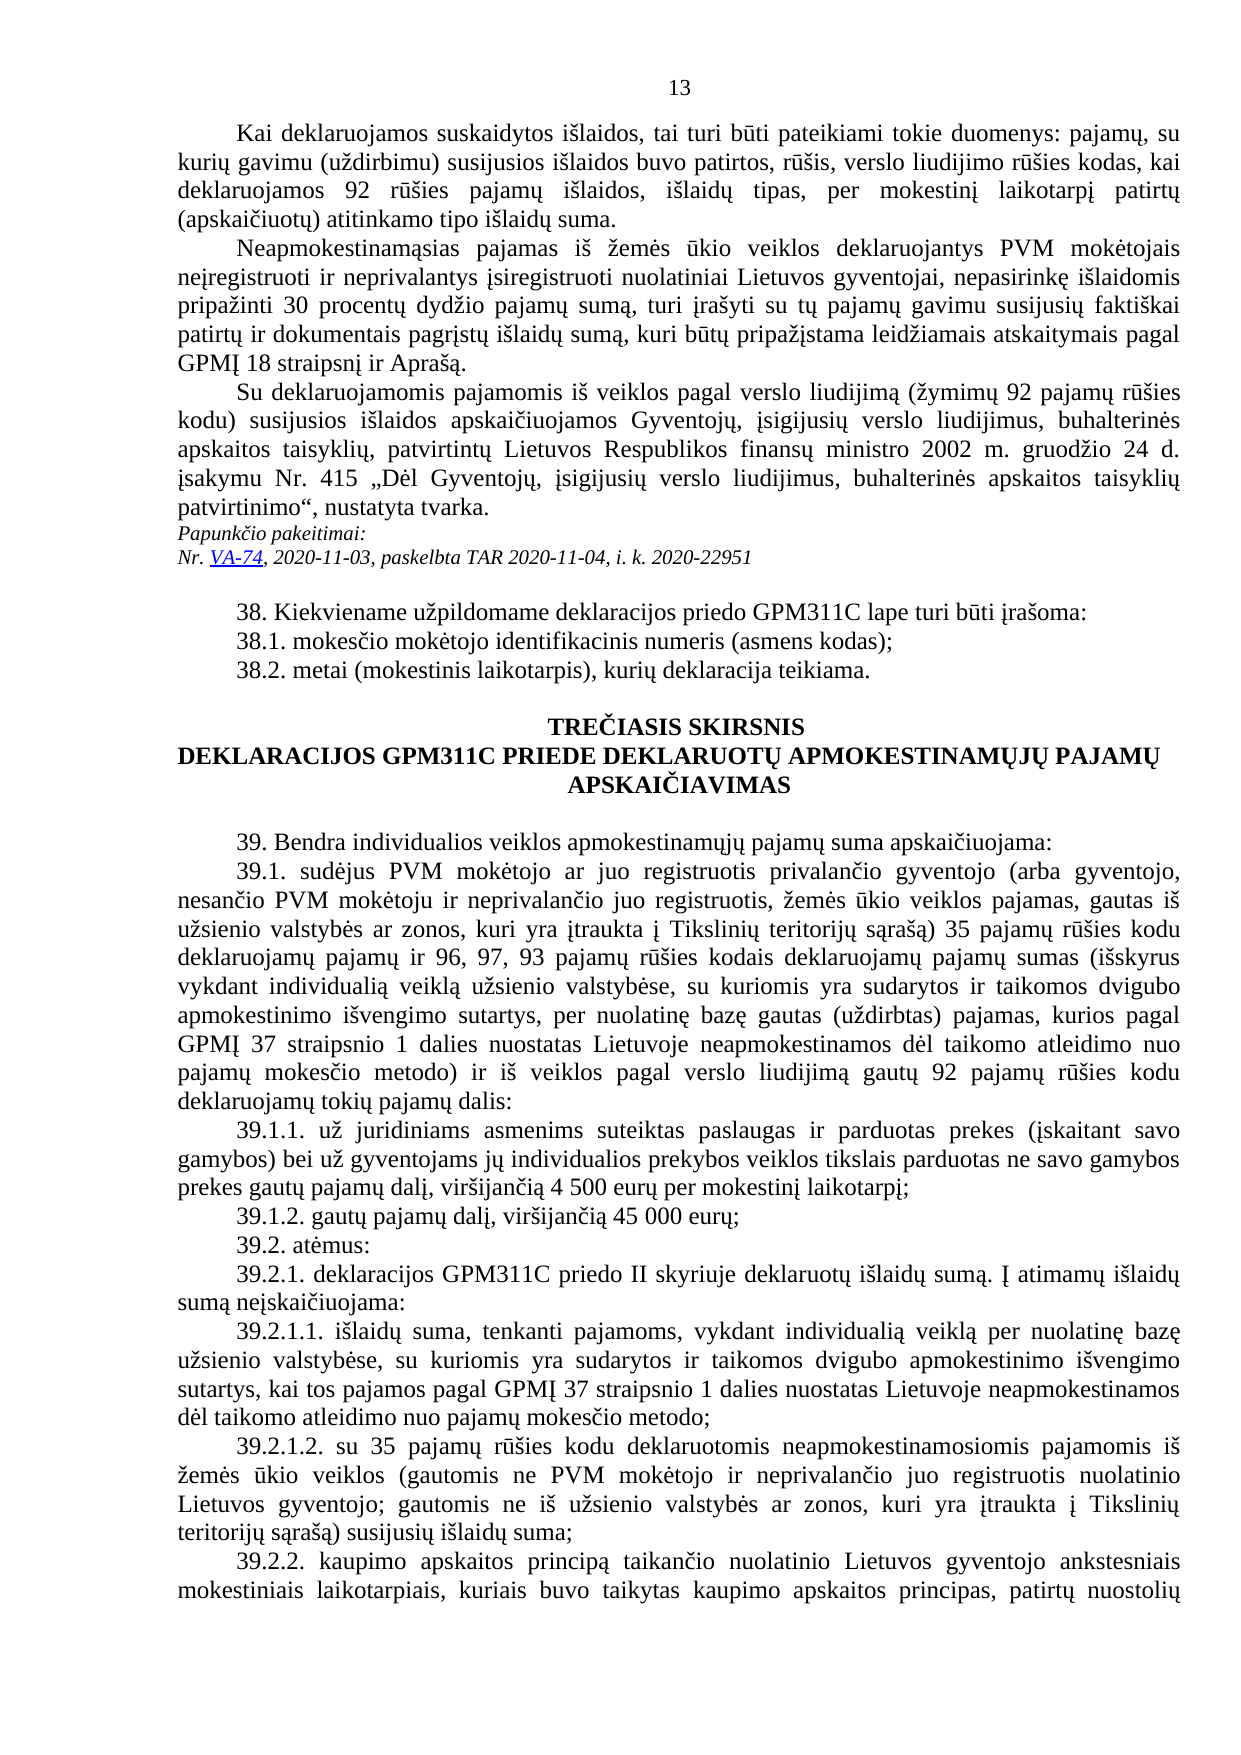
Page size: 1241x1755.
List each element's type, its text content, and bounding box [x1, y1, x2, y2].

text 39.1.2. gautų pajamų dalį, viršijančią 45 000 eurų; [177, 1201, 1181, 1230]
text Papunkčio pakeitimai: [177, 521, 1181, 545]
text Neapmokestinamąsias pajamas iš žemės ūkio veiklos deklaruojantys PVM mokėtojais neįregistruoti ir neprivalantys įsiregistruoti nuolatiniai Lietuvos gyventojai, nepasirinkę išlaidomis pripažinti 30 procentų dydžio pajamų sumą, turi įrašyti su tų pajamų gavimu susijusių faktiškai patirtų ir dokumentais pagrįstų išlaidų sumą, kuri būtų pripažįstama leidžiamais atskaitymais pagal GPMĮ 18 straipsnį ir Aprašą. [177, 233, 1181, 377]
text APSKAIČIAVIMAS [177, 770, 1181, 799]
text TREČIASIS SKIRSNIS [177, 712, 1181, 741]
text DEKLARACIJOS GPM311C PRIEDE DEKLARUOTŲ APMOKESTINAMŲJŲ PAJAMŲ [177, 741, 1181, 770]
text 39.1.1. už juridiniams asmenims suteiktas paslaugas ir parduotas prekes (įskaitant savo gamybos) bei už gyventojams jų individualios prekybos veiklos tikslais parduotas ne savo gamybos prekes gautų pajamų dalį, viršijančią 4 500 eurų per mokestinį laikotarpį; [177, 1115, 1181, 1201]
text Nr. VA-74, 2020-11-03, paskelbta TAR 2020-11-04, i. k. 2020-22951 [177, 545, 1181, 569]
text 39. Bendra individualios veiklos apmokestinamųjų pajamų suma apskaičiuojama: [177, 827, 1181, 856]
text 39.2.1.1. išlaidų suma, tenkanti pajamoms, vykdant individualią veiklą per nuolatinę bazę užsienio valstybėse, su kuriomis yra sudarytos ir taikomos dvigubo apmokestinimo išvengimo sutartys, kai tos pajamos pagal GPMĮ 37 straipsnio 1 dalies nuostatas Lietuvoje neapmokestinamos dėl taikomo atleidimo nuo pajamų mokesčio metodo; [177, 1316, 1181, 1431]
text 39.2.1.2. su 35 pajamų rūšies kodu deklaruotomis neapmokestinamosiomis pajamomis iš žemės ūkio veiklos (gautomis ne PVM mokėtojo ir neprivalančio juo registruotis nuolatinio Lietuvos gyventojo; gautomis ne iš užsienio valstybės ar zonos, kuri yra įtraukta į Tikslinių teritorijų sąrašą) susijusių išlaidų suma; [177, 1431, 1181, 1546]
text 38. Kiekviename užpildomame deklaracijos priedo GPM311C lape turi būti įrašoma: [177, 597, 1181, 626]
text 39.1. sudėjus PVM mokėtojo ar juo registruotis privalančio gyventojo (arba gyventojo, nesančio PVM mokėtoju ir neprivalančio juo registruotis, žemės ūkio veiklos pajamas, gautas iš užsienio valstybės ar zonos, kuri yra įtraukta į Tikslinių teritorijų sąrašą) 35 pajamų rūšies kodu deklaruojamų pajamų ir 96, 97, 93 pajamų rūšies kodais deklaruojamų pajamų sumas (išskyrus vykdant individualią veiklą užsienio valstybėse, su kuriomis yra sudarytos ir taikomos dvigubo apmokestinimo išvengimo sutartys, per nuolatinę bazę gautas (uždirbtas) pajamas, kurios pagal GPMĮ 37 straipsnio 1 dalies nuostatas Lietuvoje neapmokestinamos dėl taikomo atleidimo nuo pajamų mokesčio metodo) ir iš veiklos pagal verslo liudijimą gautų 92 pajamų rūšies kodu deklaruojamų tokių pajamų dalis: [177, 856, 1181, 1115]
text 39.2. atėmus: [177, 1230, 1181, 1259]
text 39.2.1. deklaracijos GPM311C priedo II skyriuje deklaruotų išlaidų sumą. Į atimamų išlaidų sumą neįskaičiuojama: [177, 1259, 1181, 1316]
text 39.2.2. kaupimo apskaitos principą taikančio nuolatinio Lietuvos gyventojo ankstesniais mokestiniais laikotarpiais, kuriais buvo taikytas kaupimo apskaitos principas, patirtų nuostolių [177, 1546, 1181, 1604]
text Kai deklaruojamos suskaidytos išlaidos, tai turi būti pateikiami tokie duomenys: pajamų, su kurių gavimu (uždirbimu) susijusios išlaidos buvo patirtos, rūšis, verslo liudijimo rūšies kodas, kai deklaruojamos 92 rūšies pajamų išlaidos, išlaidų tipas, per mokestinį laikotarpį patirtų (apskaičiuotų) atitinkamo tipo išlaidų suma. [177, 118, 1181, 233]
text 38.2. metai (mokestinis laikotarpis), kurių deklaracija teikiama. [177, 655, 1181, 684]
text 38.1. mokesčio mokėtojo identifikacinis numeris (asmens kodas); [177, 626, 1181, 655]
text Su deklaruojamomis pajamomis iš veiklos pagal verslo liudijimą (žymimų 92 pajamų rūšies kodu) susijusios išlaidos apskaičiuojamos Gyventojų, įsigijusių verslo liudijimus, buhalterinės apskaitos taisyklių, patvirtintų Lietuvos Respublikos finansų ministro 2002 m. gruodžio 24 d. įsakymu Nr. 415 „Dėl Gyventojų, įsigijusių verslo liudijimus, buhalterinės apskaitos taisyklių patvirtinimo“, nustatyta tvarka. [177, 377, 1181, 521]
